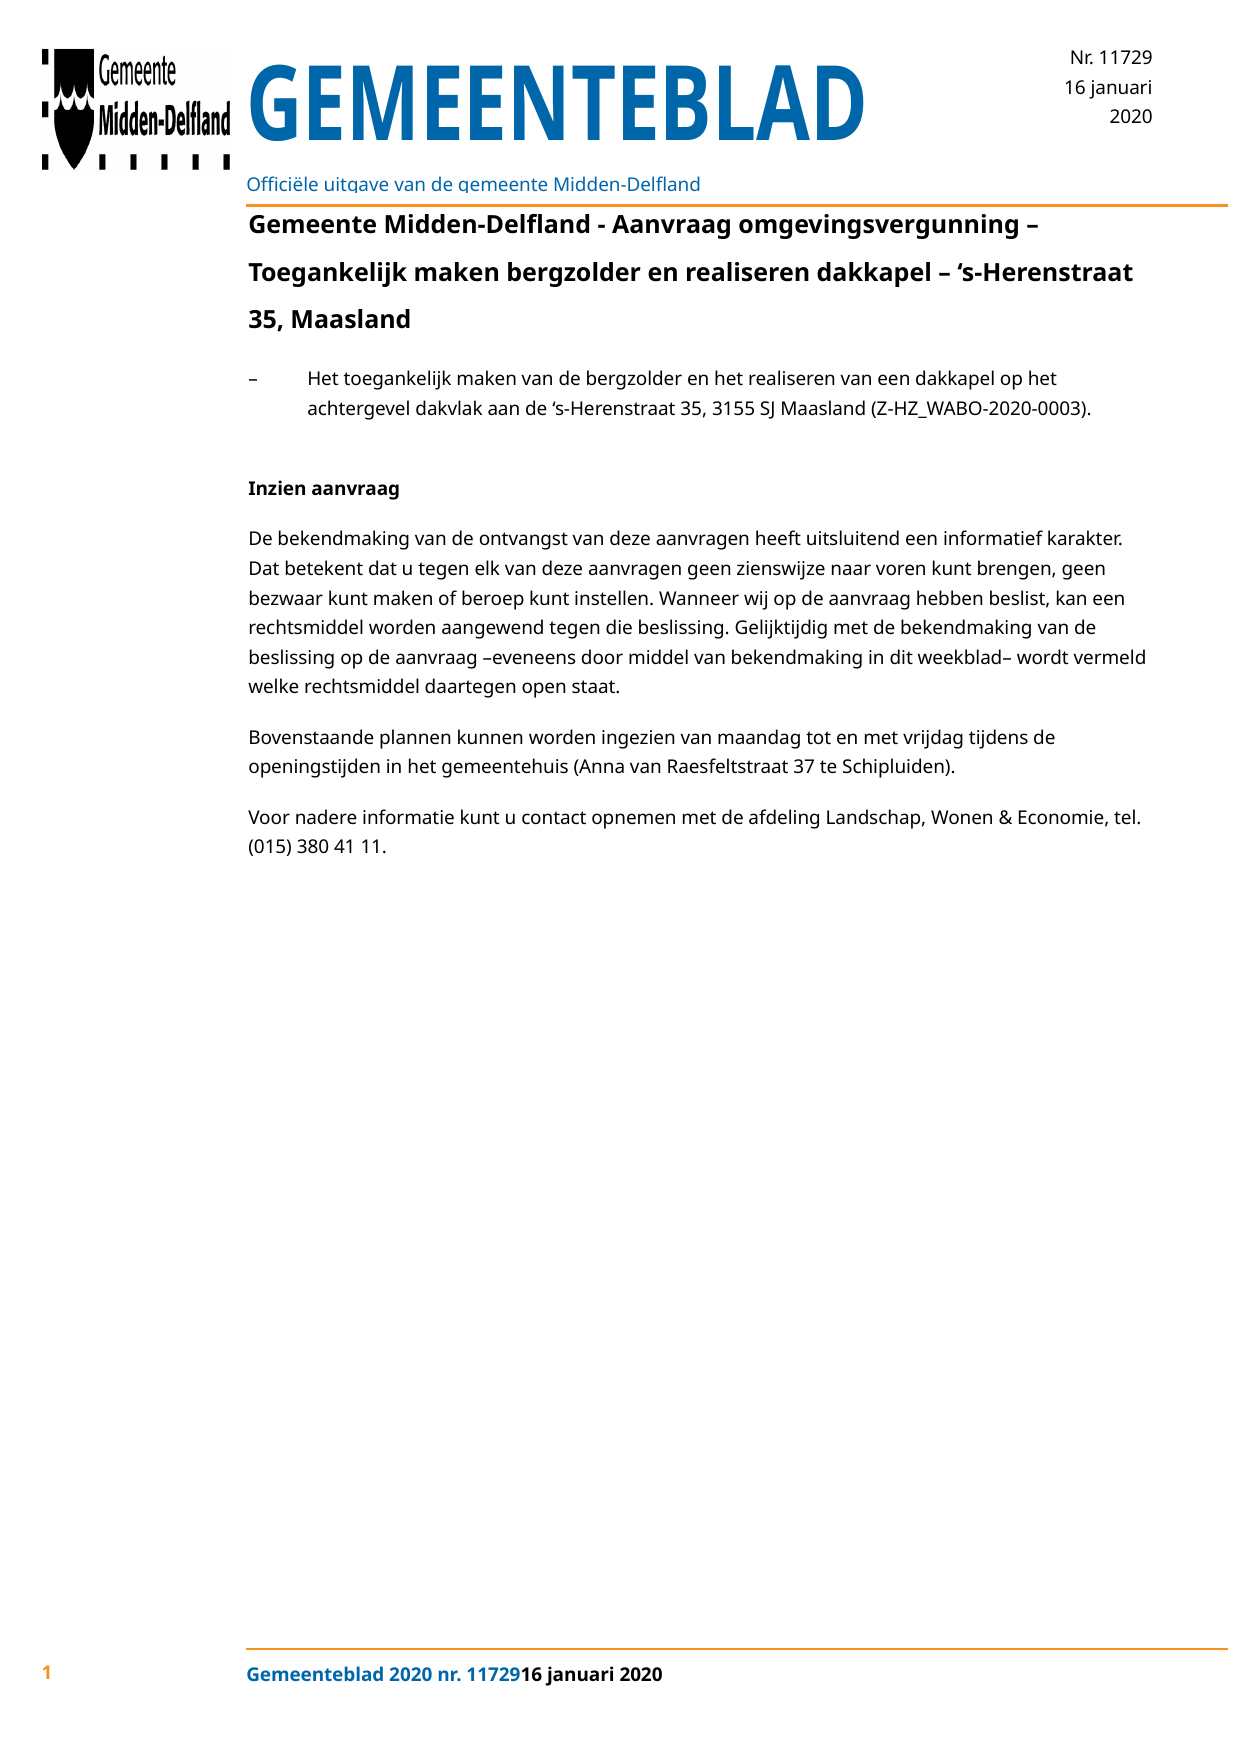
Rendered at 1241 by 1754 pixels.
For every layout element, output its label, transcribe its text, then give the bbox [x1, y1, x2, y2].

text Inzien aanvraag [248, 475, 1152, 501]
text Bovenstaande plannen kunnen worden ingezien van maandag tot en met vrijdag tijdens de openingstijden in het gemeentehuis (Anna van Raesfeltstraat 37 te Schipluiden). [248, 724, 1152, 779]
picture [41, 47, 231, 172]
list Het toegankelijk maken van de bergzolder en het realiseren van een dakkapel op het achtergevel dakvlak aan de ‘s-Herenstraat 35, 3155 SJ Maasland (Z-HZ_WABO-2020-0003). [248, 366, 1152, 421]
text Voor nadere informatie kunt u contact opnemen met de afdeling Landschap, Wonen & Economie, tel. (015) 380 41 11. [248, 804, 1152, 859]
text Gemeente Midden-Delfland - Aanvraag omgevingsvergunning – Toegankelijk maken bergzolder en realiseren dakkapel – ‘s-Herenstraat 35, Maasland [248, 207, 1152, 336]
text De bekendmaking van de ontvangst van deze aanvragen heeft uitsluitend een informatief karakter. Dat betekent dat u tegen elk van deze aanvragen geen zienswijze naar voren kunt brengen, geen bezwaar kunt maken of beroep kunt instellen. Wanneer wij op de aanvraag hebben beslist, kan een rechtsmiddel worden aangewend tegen die beslissing. Gelijktijdig met de bekendmaking van de beslissing op de aanvraag –eveneens door middel van bekendmaking in dit weekblad– wordt vermeld welke rechtsmiddel daartegen open staat. [248, 526, 1152, 699]
